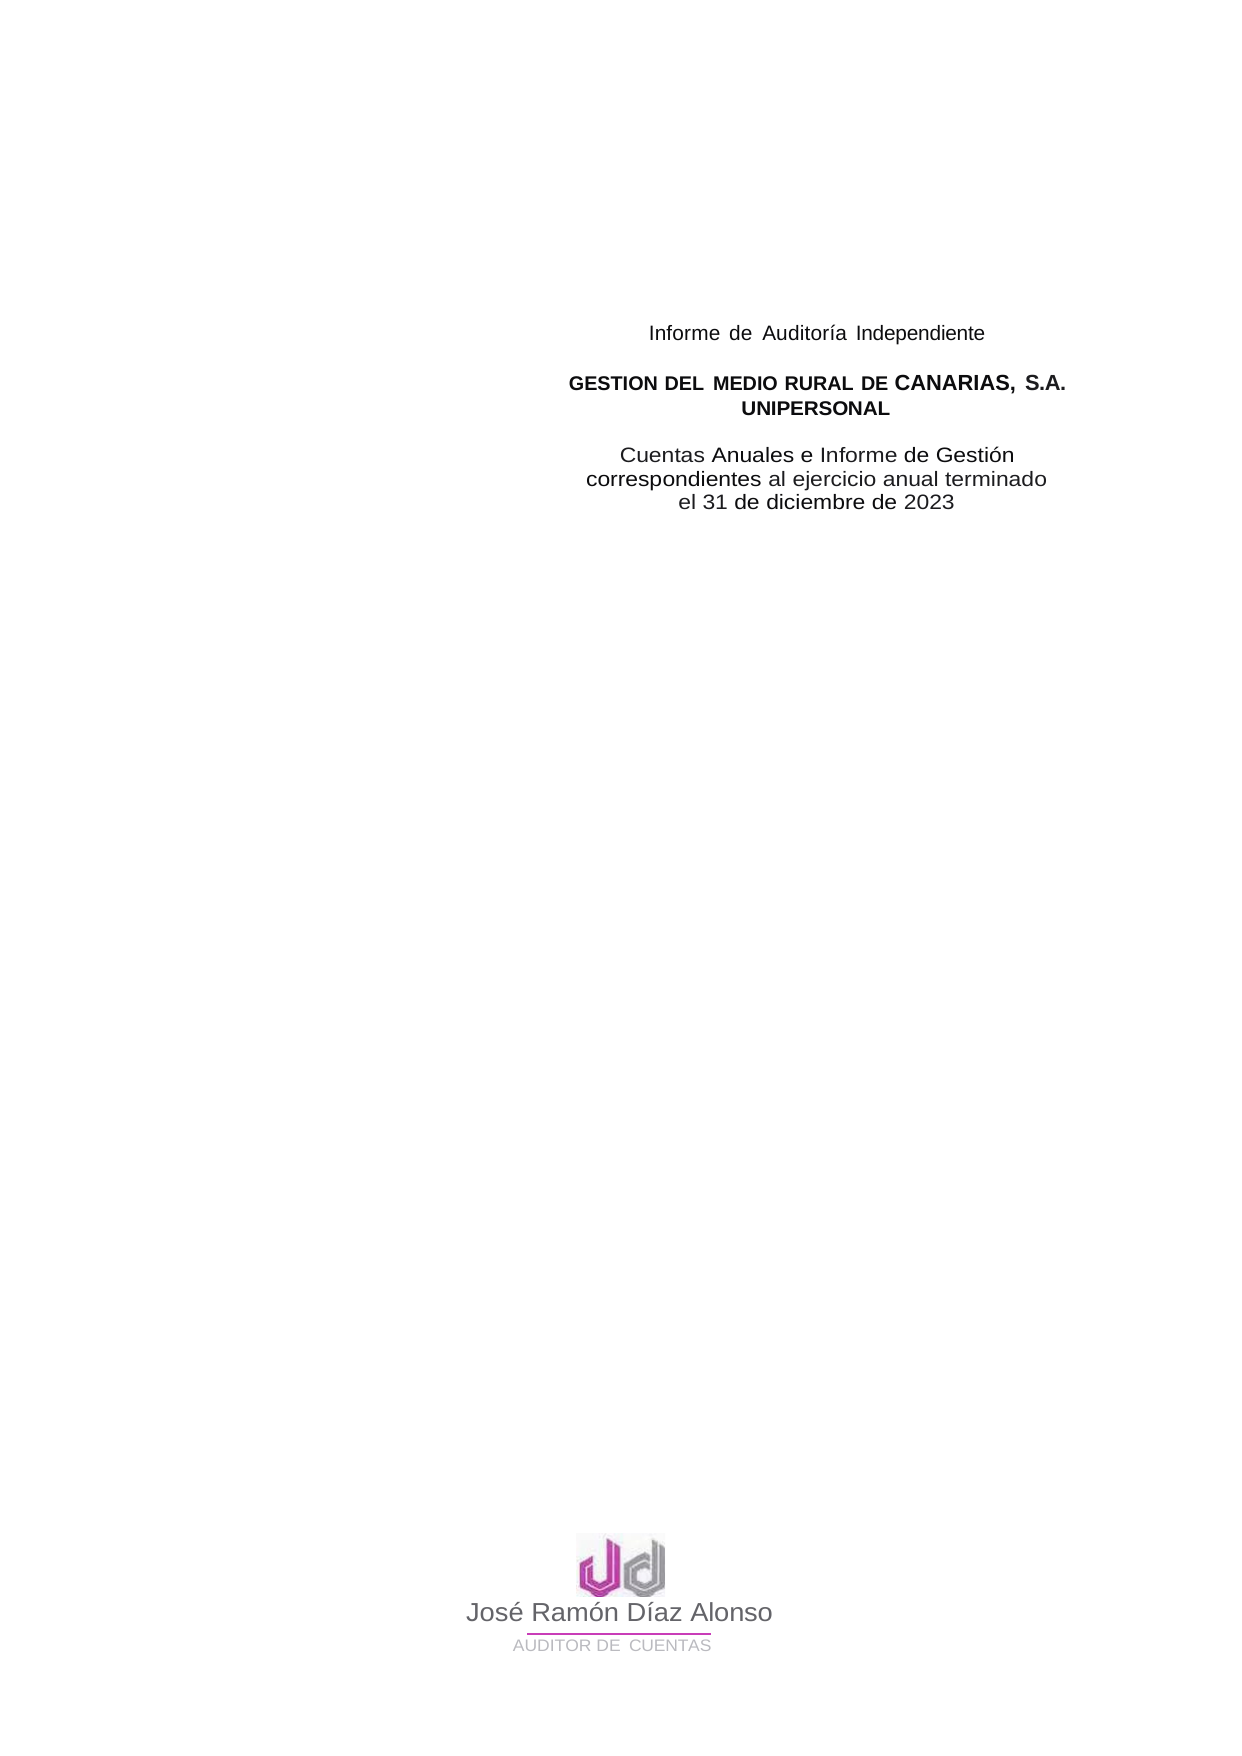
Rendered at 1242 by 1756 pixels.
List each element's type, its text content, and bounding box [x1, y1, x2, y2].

text José Ramón Díaz Alonso [66, 1537, 1173, 1627]
text Cuentas Anuales e Informe de Gestión correspondientes al ejercicio anual terminado el 31 de diciembre de 2023 [576, 444, 1057, 514]
text Informe de Auditoría Independiente [461, 321, 1173, 345]
text AUDITOR DE CUENTAS [60, 1636, 1164, 1655]
text GESTION DEL MEDIO RURAL DE CANARIAS, S.A. [462, 370, 1173, 395]
text UNIPERSONAL [458, 397, 1173, 420]
